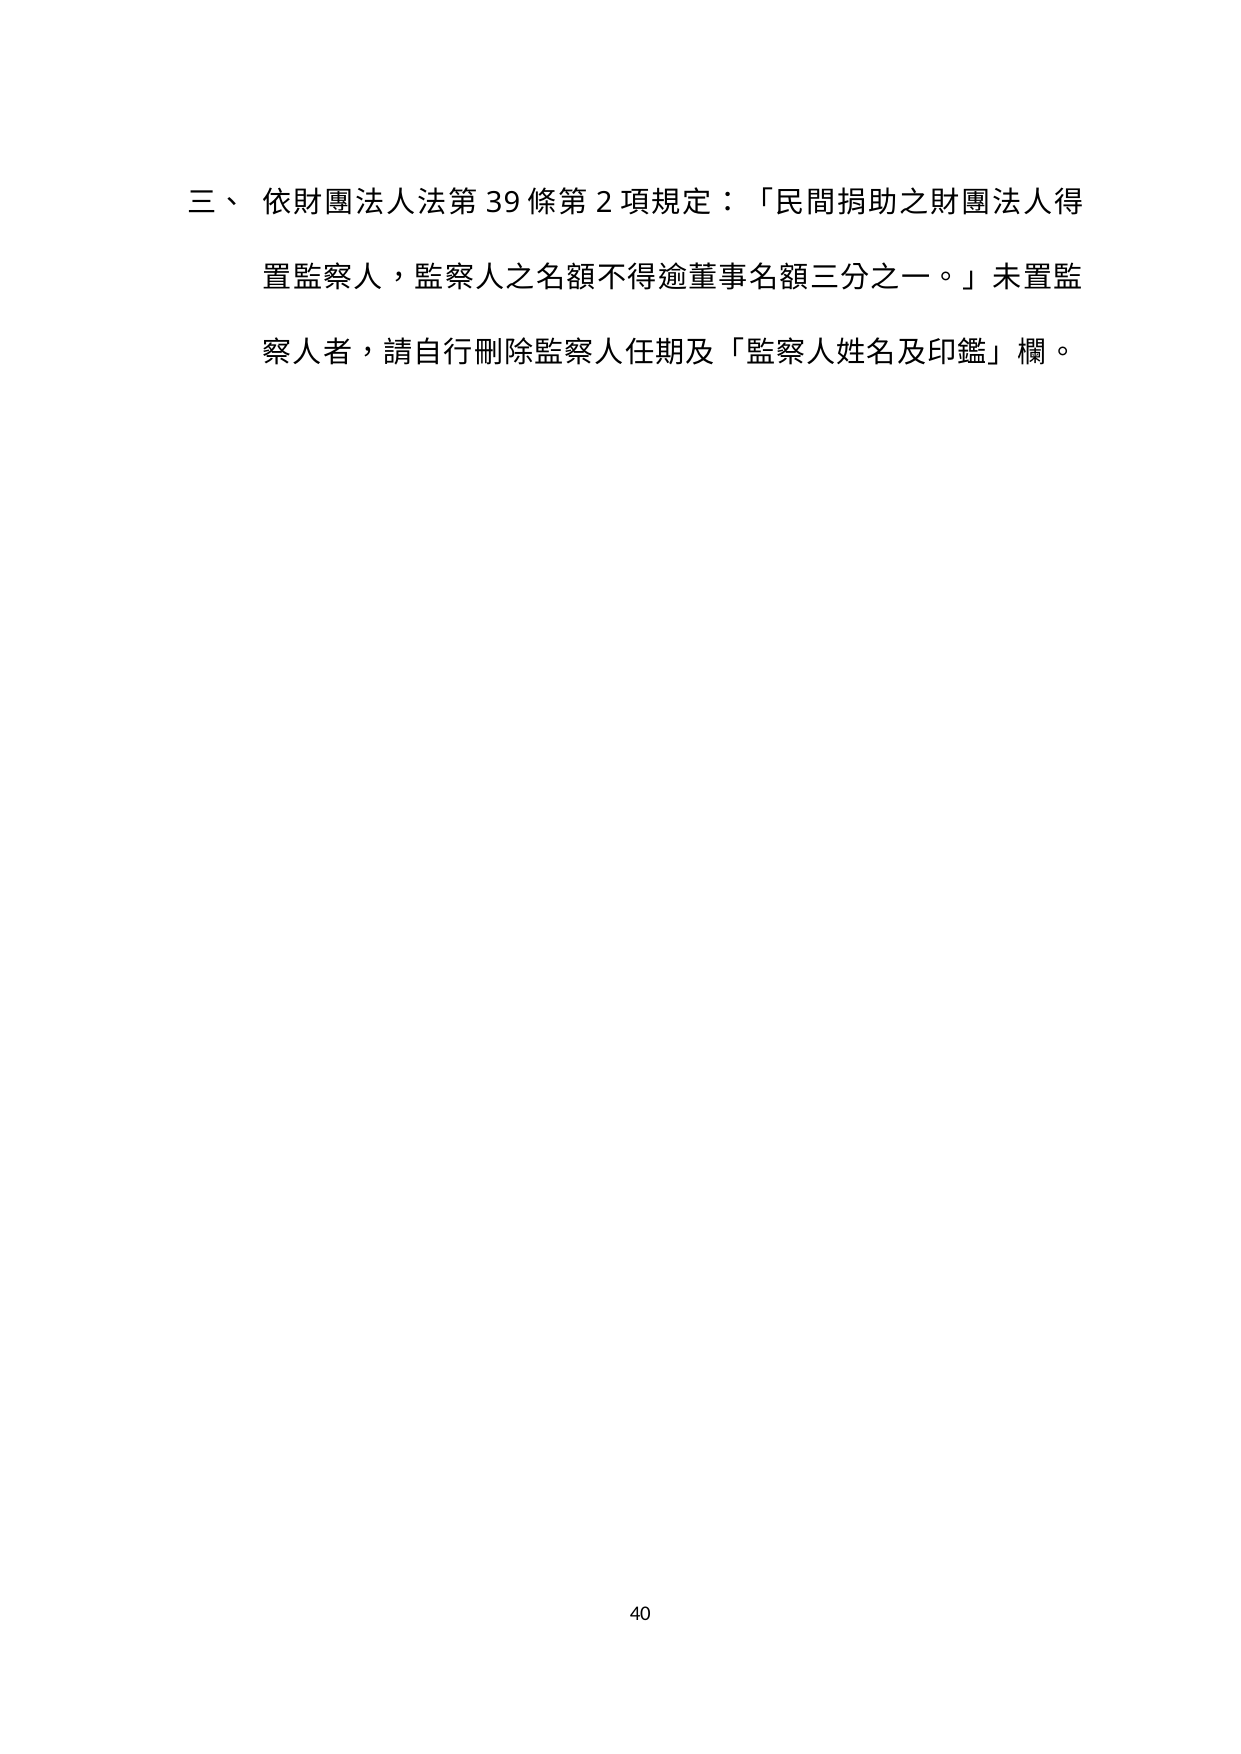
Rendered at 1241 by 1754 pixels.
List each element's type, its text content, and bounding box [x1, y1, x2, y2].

list 依財團法人法第39條第2項規定：「民間捐助之財團法人得置監察人，監察人之名額不得逾董事名額三分之一。」未置監察人者，請自行刪除監察人任期及「監察人姓名及印鑑」欄。 [187, 162, 1084, 387]
